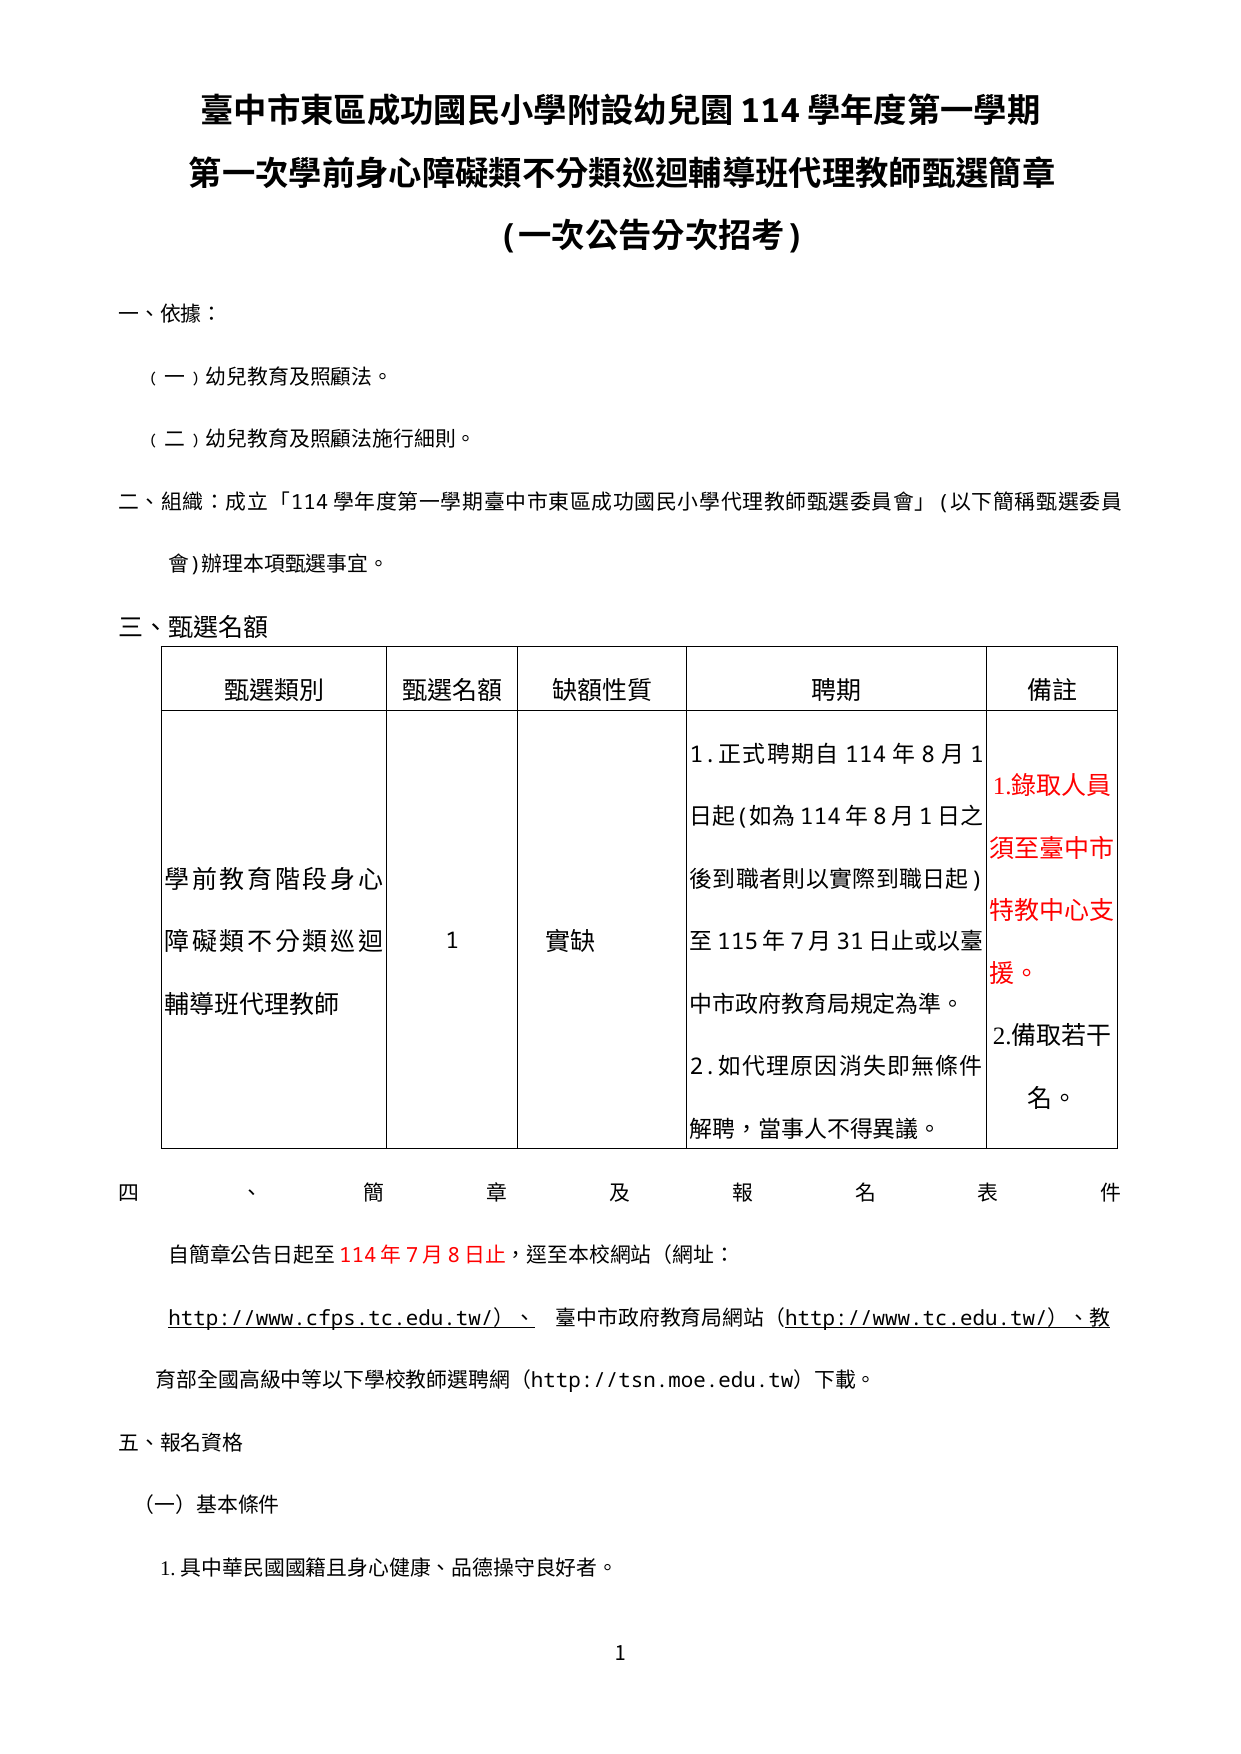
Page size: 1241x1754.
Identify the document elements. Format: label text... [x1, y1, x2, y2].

text http://www.cfps.tc.edu.tw/）、 臺中市政府教育局網站（http://www.tc.edu.tw/）、教 [118, 1274, 1122, 1337]
text 一、依據： [118, 271, 1122, 334]
text （一）基本條件 [118, 1462, 1122, 1524]
text 1. 具中華民國國籍且身心健康、品德操守良好者。 [118, 1524, 1122, 1587]
text 第一次學前身心障礙類不分類巡迴輔導班代理教師甄選簡章 [118, 129, 1122, 191]
table_cell 1.正式聘期自114年8月1日起(如為114年8月1日之後到職者則以實際到職日起)至115年7月31日止或以臺中市政府教育局規定為準。 2.如代理原因消失即無條件解聘，當事人不得異議。 [687, 711, 986, 1148]
text 四、簡章及報名表件 自簡章公告日起至114年7月8日止，逕至本校網站（網址： [118, 1149, 1122, 1274]
text 臺中市東區成功國民小學附設幼兒園114學年度第一學期 [118, 66, 1122, 129]
table_header 甄選類別 [162, 647, 386, 710]
table_header 缺額性質 [518, 647, 686, 710]
table_cell 學前教育階段身心障礙類不分類巡迴輔導班代理教師 [162, 711, 386, 1148]
text ﹙一﹚幼兒教育及照顧法。 [143, 334, 1122, 396]
text 五、報名資格 [118, 1399, 1122, 1462]
table_cell 1.錄取人員須至臺中市特教中心支 援。 2.備取若干名。 [987, 711, 1117, 1148]
table_cell 實缺 [518, 711, 686, 1148]
text (一次公告分次招考) [118, 191, 1122, 254]
text 三、甄選名額 [118, 584, 1122, 646]
text 育部全國高級中等以下學校教師選聘網（http://tsn.moe.edu.tw）下載。 [118, 1337, 1122, 1399]
table_cell 1 [387, 711, 517, 1148]
table_header 甄選名額 [387, 647, 517, 710]
table_header 備註 [987, 647, 1117, 710]
text 二、組織：成立「114學年度第一學期臺中市東區成功國民小學代理教師甄選委員會」(以下簡稱甄選委員會)辦理本項甄選事宜。 [118, 459, 1122, 584]
table_header 聘期 [687, 647, 986, 710]
text ﹙二﹚幼兒教育及照顧法施行細則。 [143, 396, 1122, 459]
